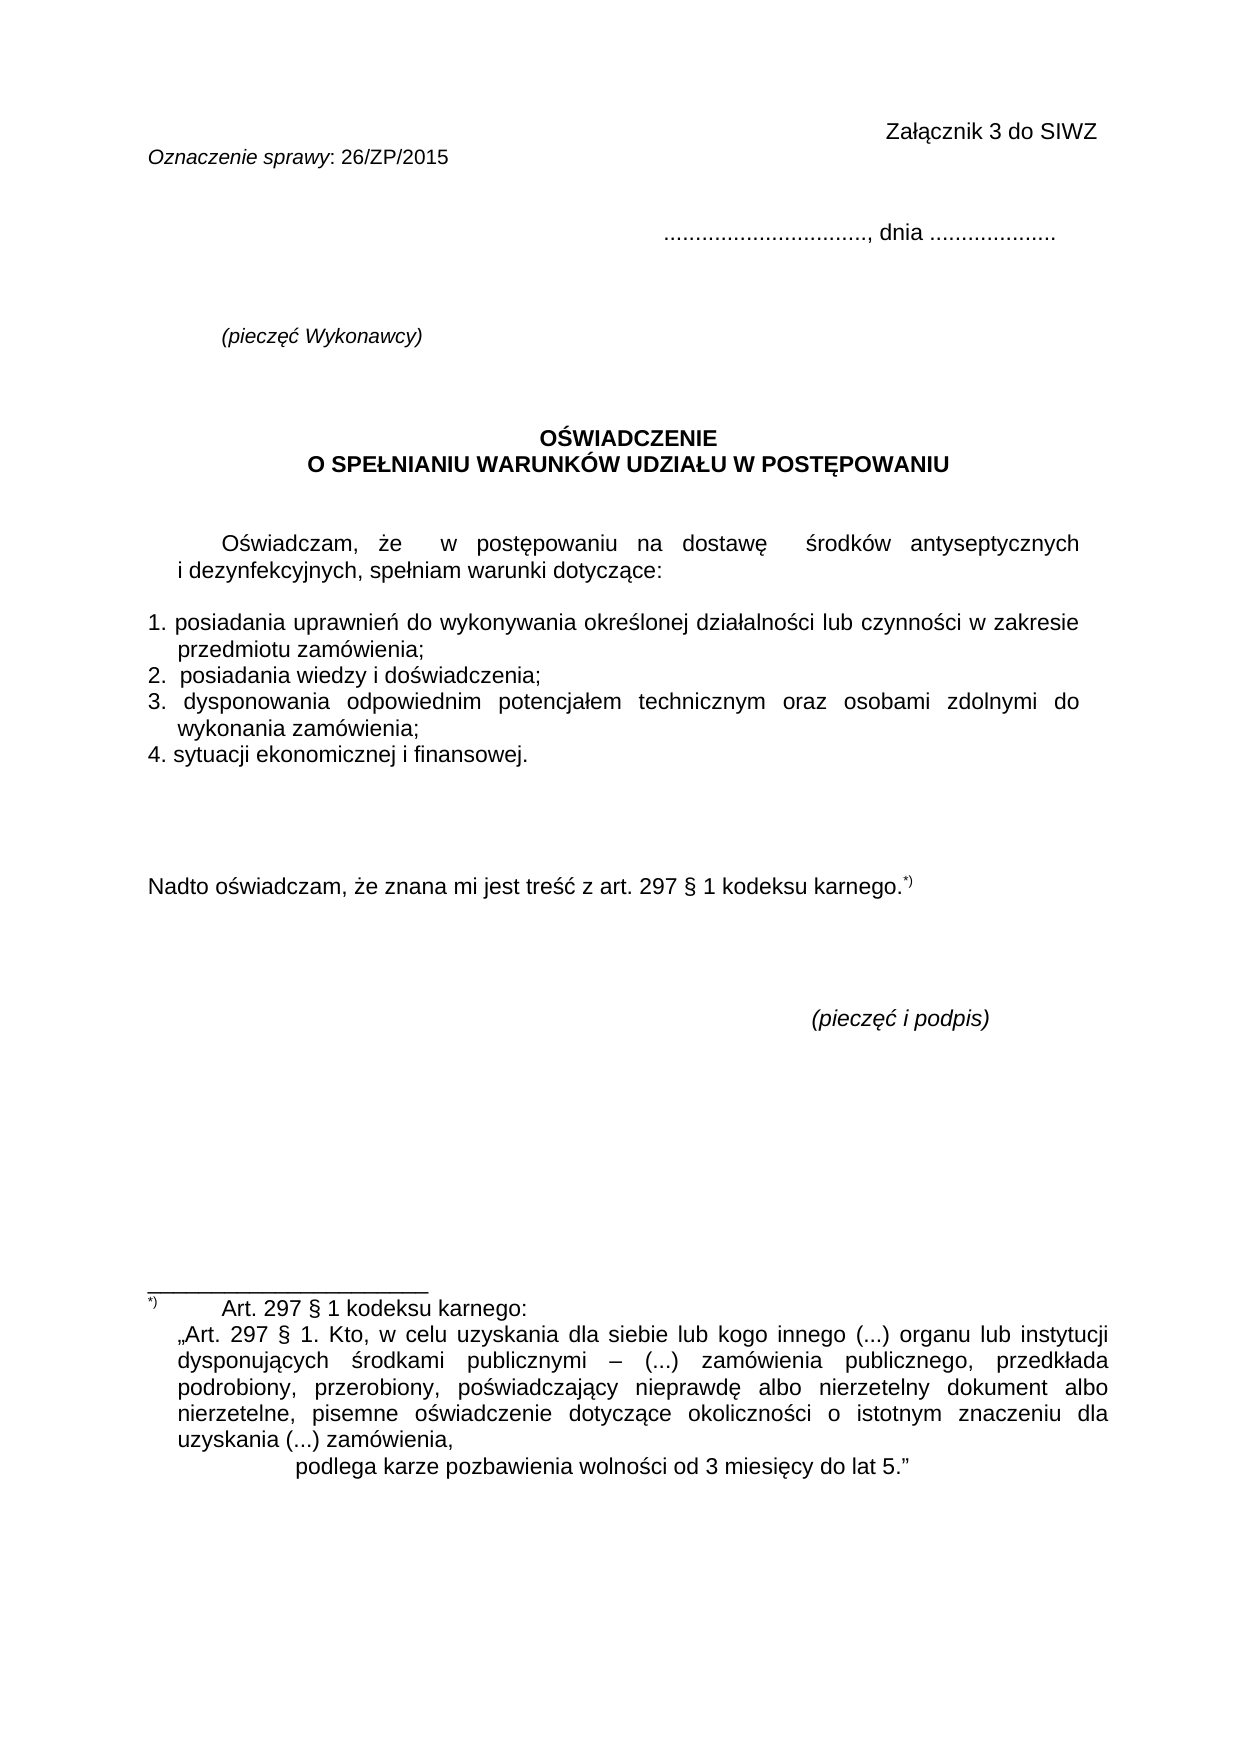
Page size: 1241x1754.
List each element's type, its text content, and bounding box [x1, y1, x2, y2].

text OŚWIADCZENIE [148, 425, 1109, 451]
text Oznaczenie sprawy: 26/ZP/2015 [148, 144, 1109, 168]
text „Art. 297 § 1. Kto, w celu uzyskania dla siebie lub kogo innego (...) organu lub instytucji dysponujących środkami publicznymi – (...) zamówienia publicznego, przedkłada podrobiony, przerobiony, poświadczający nieprawdę albo nierzetelny dokument albo nierzetelne, pisemne oświadczenie dotyczące okoliczności o istotnym znaczeniu dla uzyskania (...) zamówienia, [148, 1321, 1109, 1453]
text Załącznik 3 do SIWZ [148, 118, 1109, 144]
text 4. sytuacji ekonomicznej i finansowej. [148, 741, 1080, 767]
text 3. dysponowania odpowiednim potencjałem technicznym oraz osobami zdolnymi do wykonania zamówienia; [148, 688, 1080, 741]
text O SPEŁNIANIU WARUNKÓW UDZIAŁU W POSTĘPOWANIU [148, 451, 1109, 477]
text *) Art. 297 § 1 kodeksu karnego: [148, 1294, 1109, 1321]
text Nadto oświadczam, że znana mi jest treść z art. 297 § 1 kodeksu karnego.*) [148, 873, 1109, 899]
text ______________________ [148, 1268, 1109, 1294]
text 1. posiadania uprawnień do wykonywania określonej działalności lub czynności w zakresie przedmiotu zamówienia; [148, 609, 1080, 662]
text (pieczęć Wykonawcy) [148, 324, 1109, 348]
text Oświadczam, że w postępowaniu na dostawę środków antyseptycznych i dezynfekcyjnych, spełniam warunki dotyczące: [148, 530, 1080, 583]
text (pieczęć i podpis) [148, 1004, 1109, 1031]
text 2. posiadania wiedzy i doświadczenia; [148, 662, 1080, 688]
text ................................, dnia .................... [148, 219, 1109, 245]
text podlega karze pozbawienia wolności od 3 miesięcy do lat 5.” [221, 1453, 1109, 1479]
